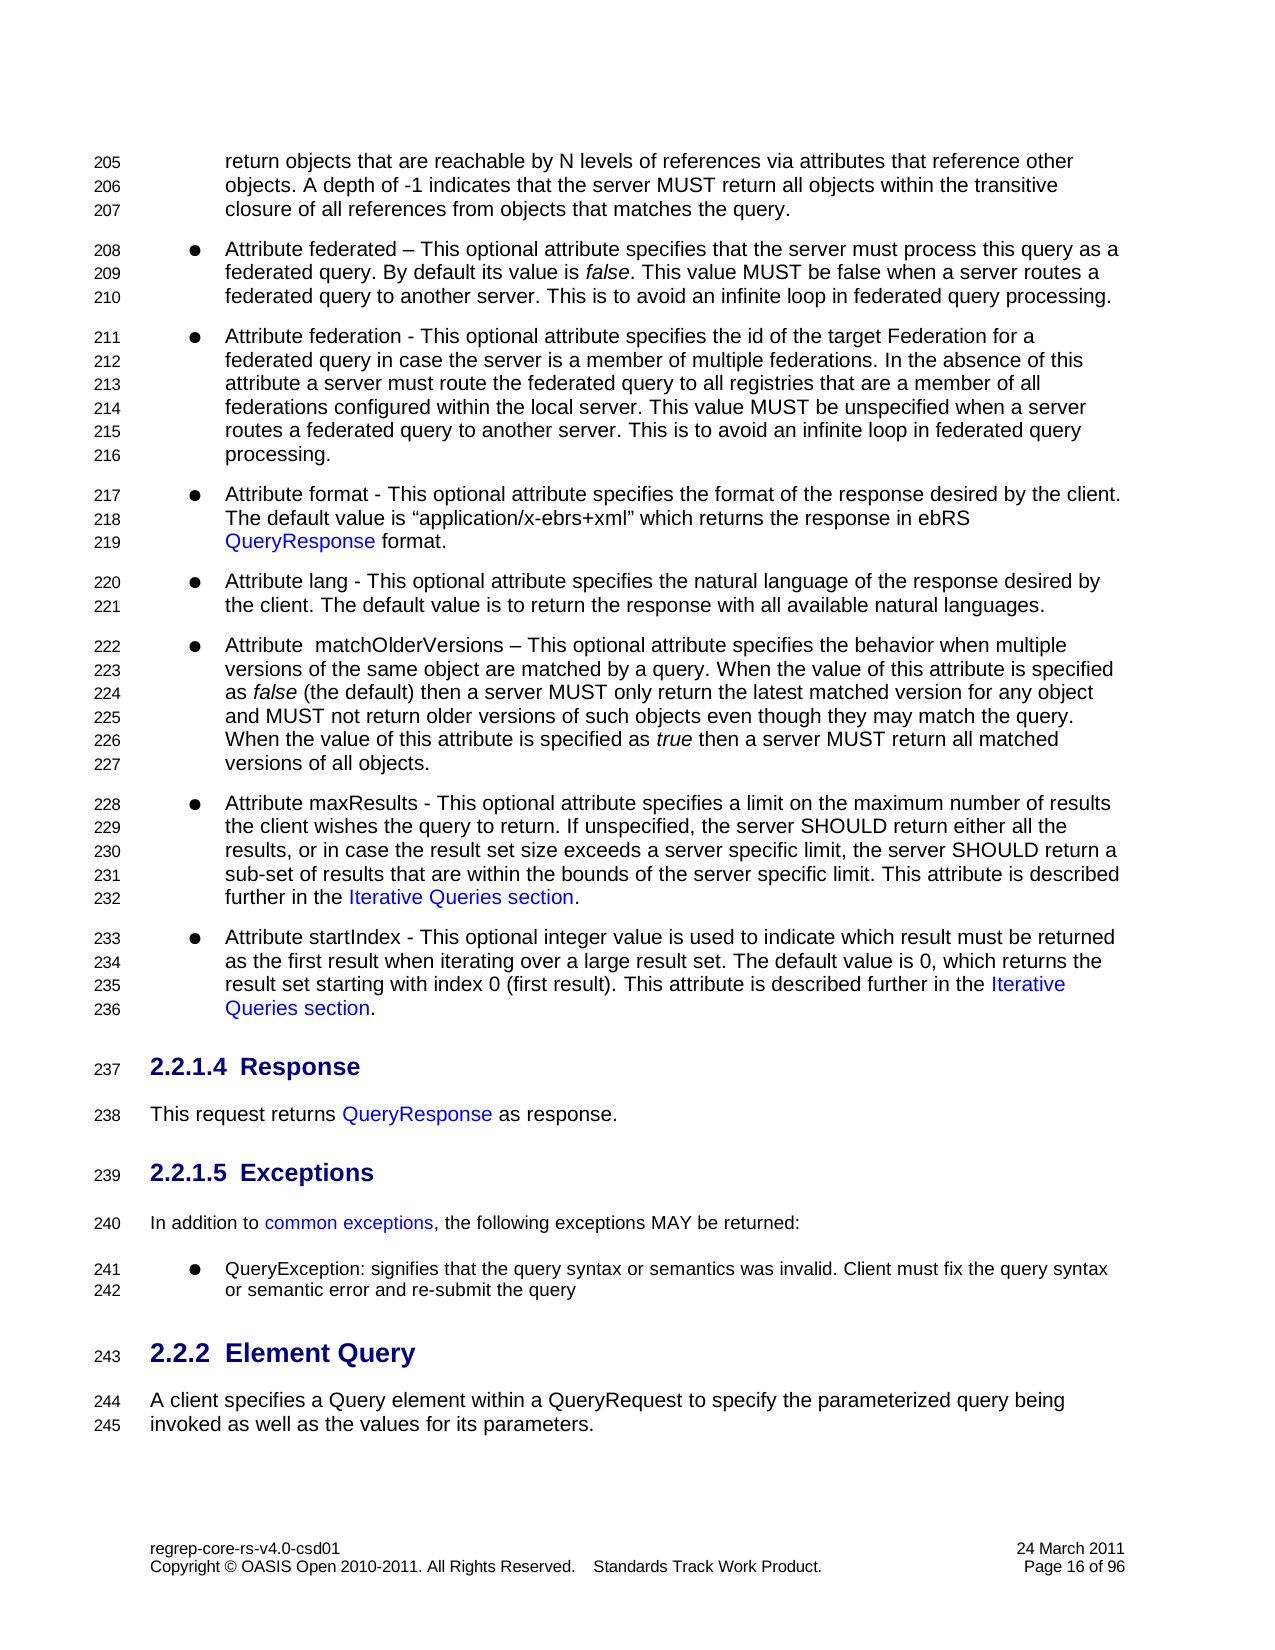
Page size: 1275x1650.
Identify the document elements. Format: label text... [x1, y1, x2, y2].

list Attribute federated – This optional attribute specifies that the server must process this query as a federated query. By default its value is false. This value MUST be false when a server routes a federated query to another server. This is to avoid an infinite loop in federated query processing. [187, 237, 1125, 308]
list Attribute startIndex - This optional integer value is used to indicate which result must be returned as the first result when iterating over a large result set. The default value is 0, which returns the result set starting with index 0 (first result). This attribute is described further in the Iterative Queries section. [187, 926, 1125, 1020]
text This request returns QueryResponse as response. [150, 1102, 1125, 1126]
list return objects that are reachable by N levels of references via attributes that reference other objects. A depth of -1 indicates that the server MUST return all objects within the transitive closure of all references from objects that matches the query. [187, 150, 1125, 221]
list Attribute format - This optional attribute specifies the format of the response desired by the client. The default value is “application/x-ebrs+xml” which returns the response in ebRS QueryResponse format. [187, 482, 1125, 553]
text A client specifies a Query element within a QueryRequest to specify the parameterized query being invoked as well as the values for its parameters. [150, 1388, 1125, 1436]
list Attribute federation - This optional attribute specifies the id of the target Federation for a federated query in case the server is a member of multiple federations. In the absence of this attribute a server must route the federated query to all registries that are a member of all federations configured within the local server. This value MUST be unspecified when a server routes a federated query to another server. This is to avoid an infinite loop in federated query processing. [187, 324, 1125, 466]
list Attribute matchOlderVersions – This optional attribute specifies the behavior when multiple versions of the same object are matched by a query. When the value of this attribute is specified as false (the default) then a server MUST only return the latest matched version for any object and MUST not return older versions of such objects even though they may match the query. When the value of this attribute is specified as true then a server MUST return all matched versions of all objects. [187, 633, 1125, 775]
list QueryException: signifies that the query syntax or semantics was invalid. Client must fix the query syntax or semantic error and re-submit the query [187, 1258, 1125, 1300]
list Attribute lang - This optional attribute specifies the natural language of the response desired by the client. The default value is to return the response with all available natural languages. [187, 570, 1125, 617]
subtitle Element Query [150, 1338, 1125, 1368]
text In addition to common exceptions, the following exceptions MAY be returned: [150, 1212, 1125, 1233]
subtitle Response [150, 1053, 1125, 1081]
subtitle Exceptions [150, 1159, 1125, 1187]
list Attribute maxResults - This optional attribute specifies a limit on the maximum number of results the client wishes the query to return. If unspecified, the server SHOULD return either all the results, or in case the result set size exceeds a server specific limit, the server SHOULD return a sub-set of results that are within the bounds of the server specific limit. This attribute is described further in the Iterative Queries section. [187, 791, 1125, 909]
